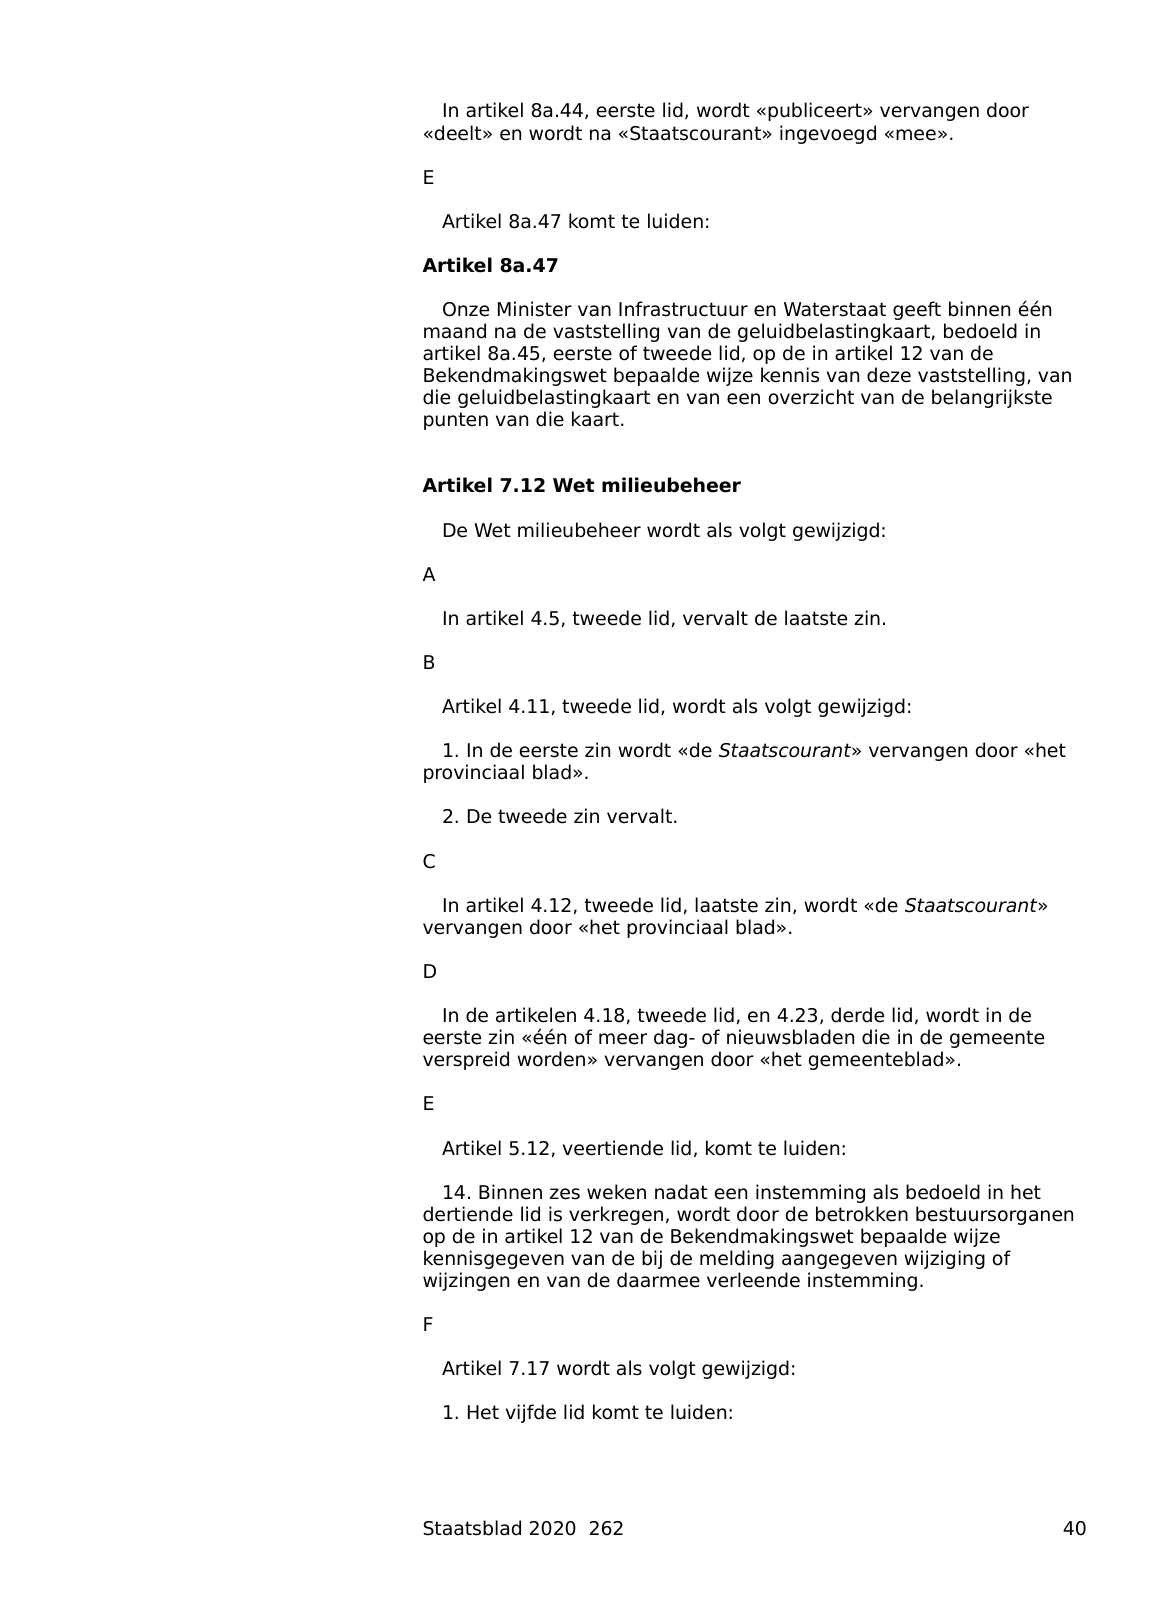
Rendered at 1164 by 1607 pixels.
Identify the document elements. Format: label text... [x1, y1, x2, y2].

text 1. In de eerste zin wordt «de Staatscourant» vervangen door «het provinciaal blad». [422, 740, 1087, 784]
text D [422, 961, 1087, 983]
subtitle Artikel 7.12 Wet milieubeheer [422, 475, 1087, 497]
text C [422, 851, 1087, 873]
text Onze Minister van Infrastructuur en Waterstaat geeft binnen één maand na de vaststelling van de geluidbelastingkaart, bedoeld in artikel 8a.45, eerste of tweede lid, op de in artikel 12 van de Bekendmakingswet bepaalde wijze kennis van deze vaststelling, van die geluidbelastingkaart en van een overzicht van de belangrijkste punten van die kaart. [422, 299, 1087, 431]
text Artikel 7.17 wordt als volgt gewijzigd: [422, 1358, 1087, 1380]
text Artikel 4.11, tweede lid, wordt als volgt gewijzigd: [422, 696, 1087, 718]
text In artikel 4.12, tweede lid, laatste zin, wordt «de Staatscourant» vervangen door «het provinciaal blad». [422, 895, 1087, 939]
text B [422, 652, 1087, 674]
text 1. Het vijfde lid komt te luiden: [422, 1402, 1087, 1424]
text 14. Binnen zes weken nadat een instemming als bedoeld in het dertiende lid is verkregen, wordt door de betrokken bestuursorganen op de in artikel 12 van de Bekendmakingswet bepaalde wijze kennisgegeven van de bij de melding aangegeven wijziging of wijzingen en van de daarmee verleende instemming. [422, 1182, 1087, 1291]
text E [422, 167, 1087, 188]
text F [422, 1314, 1087, 1336]
text E [422, 1093, 1087, 1115]
text Artikel 8a.47 komt te luiden: [422, 211, 1087, 233]
text De Wet milieubeheer wordt als volgt gewijzigd: [422, 519, 1087, 541]
text A [422, 564, 1087, 586]
text In de artikelen 4.18, tweede lid, en 4.23, derde lid, wordt in de eerste zin «één of meer dag- of nieuwsbladen die in de gemeente verspreid worden» vervangen door «het gemeenteblad». [422, 1005, 1087, 1071]
text In artikel 8a.44, eerste lid, wordt «publiceert» vervangen door «deelt» en wordt na «Staatscourant» ingevoegd «mee». [422, 100, 1087, 144]
subtitle Artikel 8a.47 [422, 255, 1087, 277]
text In artikel 4.5, tweede lid, vervalt de laatste zin. [422, 608, 1087, 630]
text 2. De tweede zin vervalt. [422, 806, 1087, 828]
text Artikel 5.12, veertiende lid, komt te luiden: [422, 1137, 1087, 1159]
